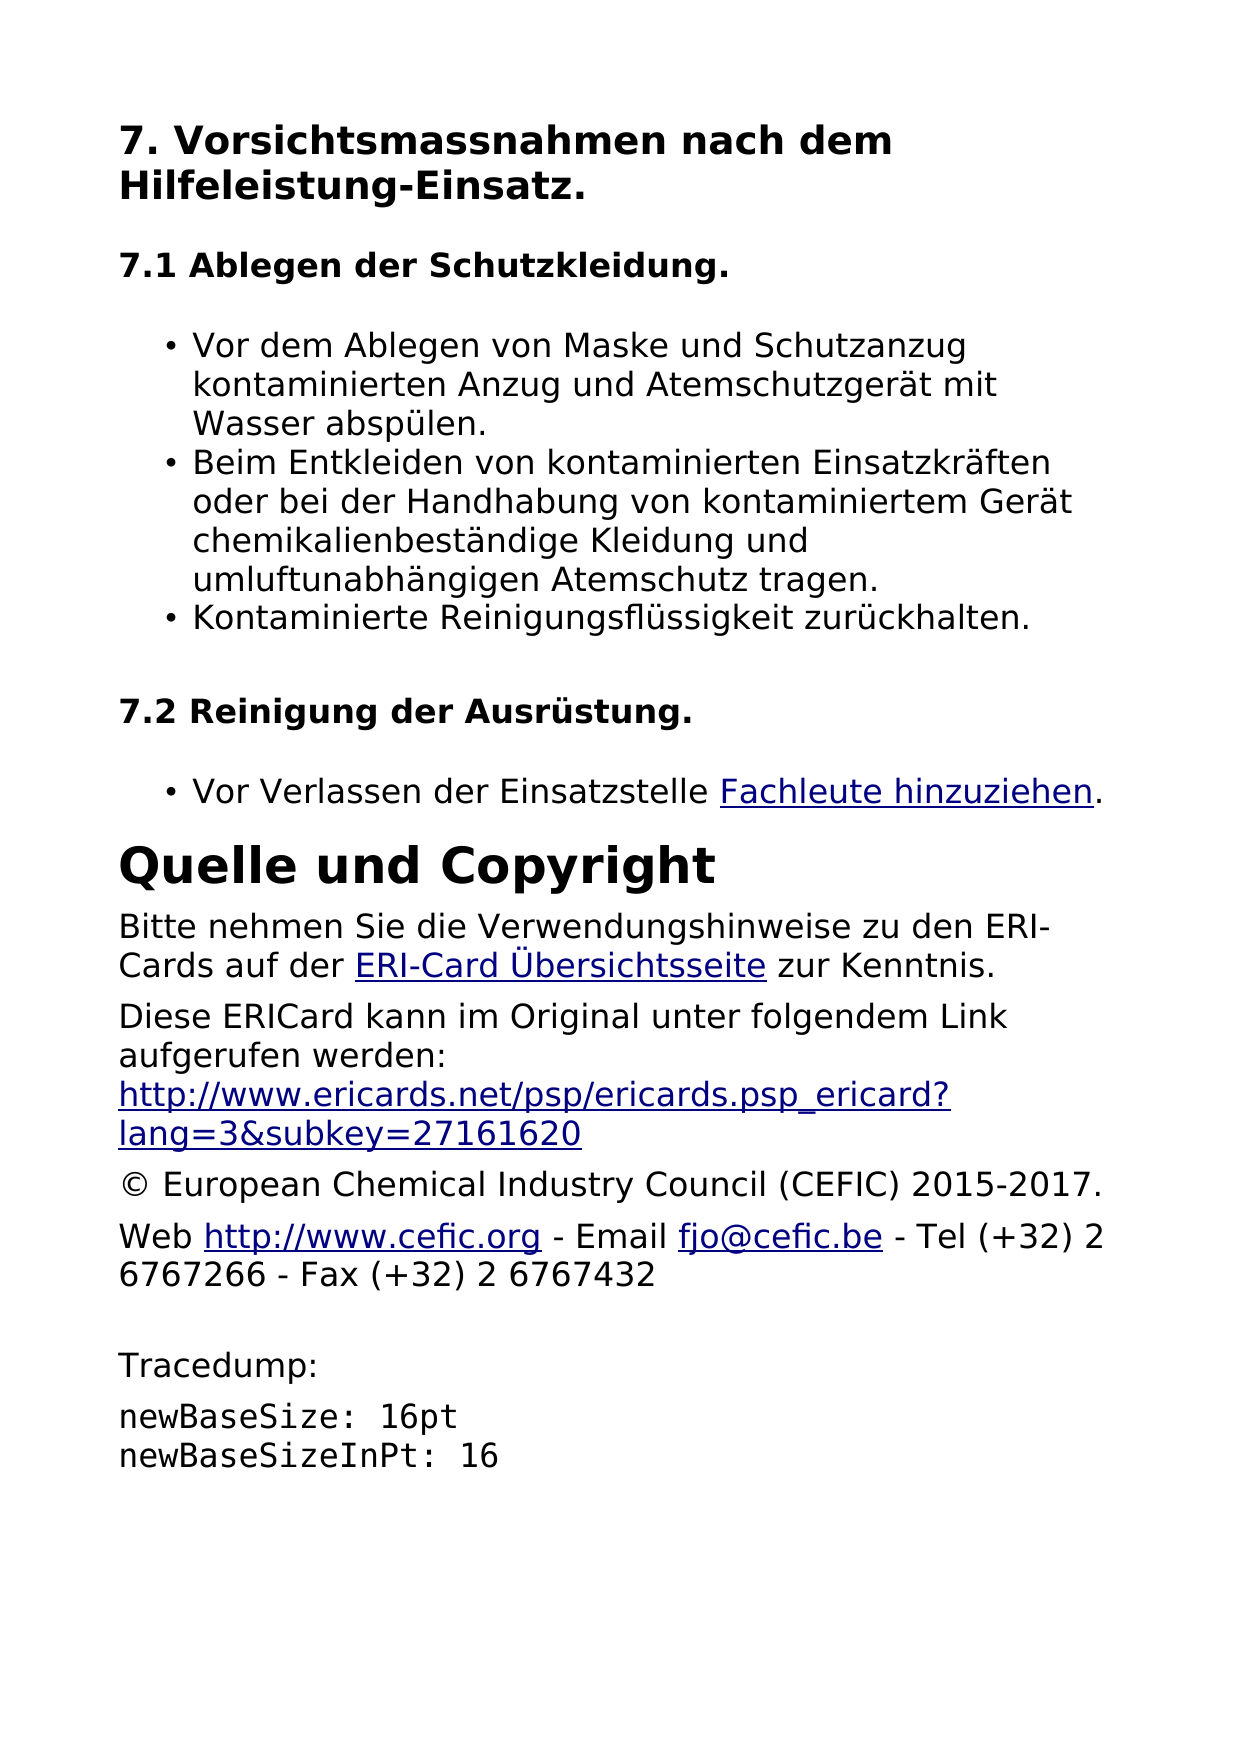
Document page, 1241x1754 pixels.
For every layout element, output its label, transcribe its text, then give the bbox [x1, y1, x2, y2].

subtitle 7.2 Reinigung der Ausrüstung. [118, 692, 1122, 731]
text Tracedump: [118, 1307, 1122, 1385]
text Web http://www.cefic.org - Email fjo@cefic.be - Tel (+32) 2 6767266 - Fax (+32) 2 6767432 [118, 1217, 1122, 1295]
text Diese ERICard kann im Original unter folgendem Link aufgerufen werden: http://www.ericards.net/psp/ericards.psp_ericard?lang=3&subkey=27161620 [118, 998, 1122, 1153]
list Vor dem Ablegen von Maske und Schutzanzug kontaminierten Anzug und Atemschutzgerät mit Wasser abspülen. [177, 327, 1122, 443]
text Bitte nehmen Sie die Verwendungshinweise zu den ERI-Cards auf der ERI-Card Übersichtsseite zur Kenntnis. [118, 908, 1122, 985]
subtitle Quelle und Copyright [118, 837, 1122, 895]
subtitle 7. Vorsichtsmassnahmen nach dem Hilfeleistung-Einsatz. [118, 118, 1122, 208]
subtitle 7.1 Ablegen der Schutzkleidung. [118, 246, 1122, 285]
text © European Chemical Industry Council (CEFIC) 2015-2017. [118, 1166, 1122, 1204]
list Vor Verlassen der Einsatzstelle Fachleute hinzuziehen. [177, 773, 1122, 812]
list Beim Entkleiden von kontaminierten Einsatzkräften oder bei der Handhabung von kontaminiertem Gerät chemikalienbeständige Kleidung und umluftunabhängigen Atemschutz tragen. [177, 443, 1122, 599]
list Kontaminierte Reinigungsflüssigkeit zurückhalten. [177, 599, 1122, 638]
text newBaseSize: 16pt newBaseSizeInPt: 16 [118, 1397, 1122, 1475]
